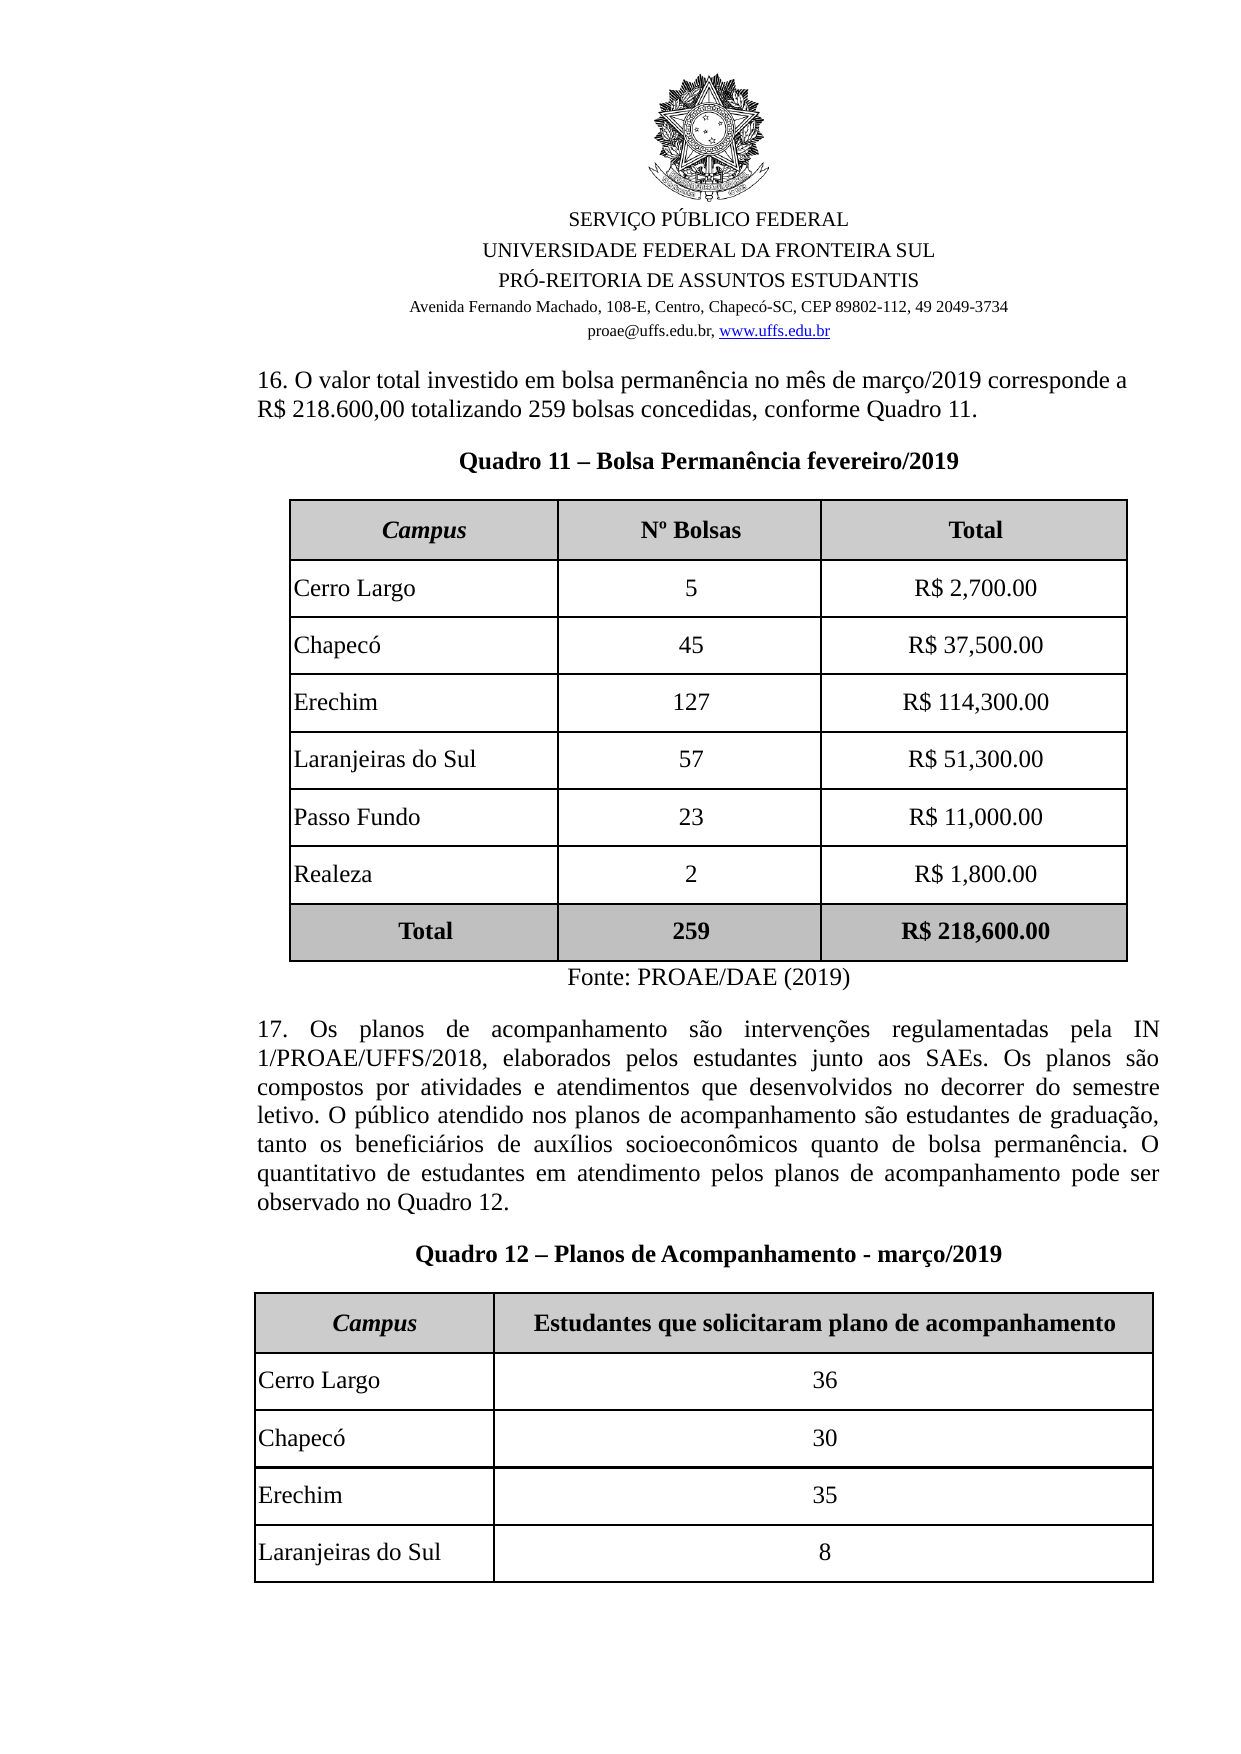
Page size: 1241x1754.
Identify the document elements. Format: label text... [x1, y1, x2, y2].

table_header Estudantes que solicitaram plano de acompanhamento [495, 1294, 1152, 1352]
table_cell 8 [495, 1526, 1152, 1581]
table_cell Erechim [256, 1469, 493, 1524]
table_cell Chapecó [256, 1411, 493, 1466]
table_cell R$ 11.000,00 [822, 790, 1126, 845]
table_header Total [822, 501, 1126, 559]
text Quadro 11 – Bolsa Permanência fevereiro/2019 [257, 446, 1161, 475]
table_cell 57 [559, 733, 820, 788]
table_cell Total [291, 905, 557, 960]
table_cell Cerro Largo [256, 1354, 493, 1409]
table_header Nº Bolsas [559, 501, 820, 559]
table_cell 45 [559, 618, 820, 673]
text Fonte: PROAE/DAE (2019) [257, 962, 1161, 991]
table_cell Passo Fundo [291, 790, 557, 845]
text Quadro 12 – Planos de Acompanhamento - março/2019 [257, 1239, 1161, 1268]
table_cell Laranjeiras do Sul [256, 1526, 493, 1581]
table_cell 2 [559, 847, 820, 902]
table_cell R$ 2.700,00 [822, 561, 1126, 616]
table_cell R$ 51.300,00 [822, 733, 1126, 788]
table_cell 35 [495, 1469, 1152, 1524]
table_cell Chapecó [291, 618, 557, 673]
table_cell R$ 218.600,00 [822, 905, 1126, 960]
table_cell 259 [559, 905, 820, 960]
table_header Campus [291, 501, 557, 559]
table_cell 36 [495, 1354, 1152, 1409]
table_cell R$ 37.500,00 [822, 618, 1126, 673]
table_cell Erechim [291, 675, 557, 731]
table_cell 30 [495, 1411, 1152, 1466]
table_cell R$ 1.800,00 [822, 847, 1126, 902]
table_cell 23 [559, 790, 820, 845]
text 16. O valor total investido em bolsa permanência no mês de março/2019 corresponde a R$ 218.600,00 totalizando 259 bolsas concedidas, conforme Quadro 11. [257, 365, 1161, 422]
table_header Campus [256, 1294, 493, 1352]
table_cell 127 [559, 675, 820, 731]
text 17. Os planos de acompanhamento são intervenções regulamentadas pela IN 1/PROAE/UFFS/2018, elaborados pelos estudantes junto aos SAEs. Os planos são compostos por atividades e atendimentos que desenvolvidos no decorrer do semestre letivo. O público atendido nos planos de acompanhamento são estudantes de graduação, tanto os beneficiários de auxílios socioeconômicos quanto de bolsa permanência. O quantitativo de estudantes em atendimento pelos planos de acompanhamento pode ser observado no Quadro 12. [257, 1014, 1161, 1216]
table_cell 5 [559, 561, 820, 616]
table_cell Laranjeiras do Sul [291, 733, 557, 788]
table_cell Cerro Largo [291, 561, 557, 616]
table_cell R$ 114.300,00 [822, 675, 1126, 731]
table_cell Realeza [291, 847, 557, 902]
